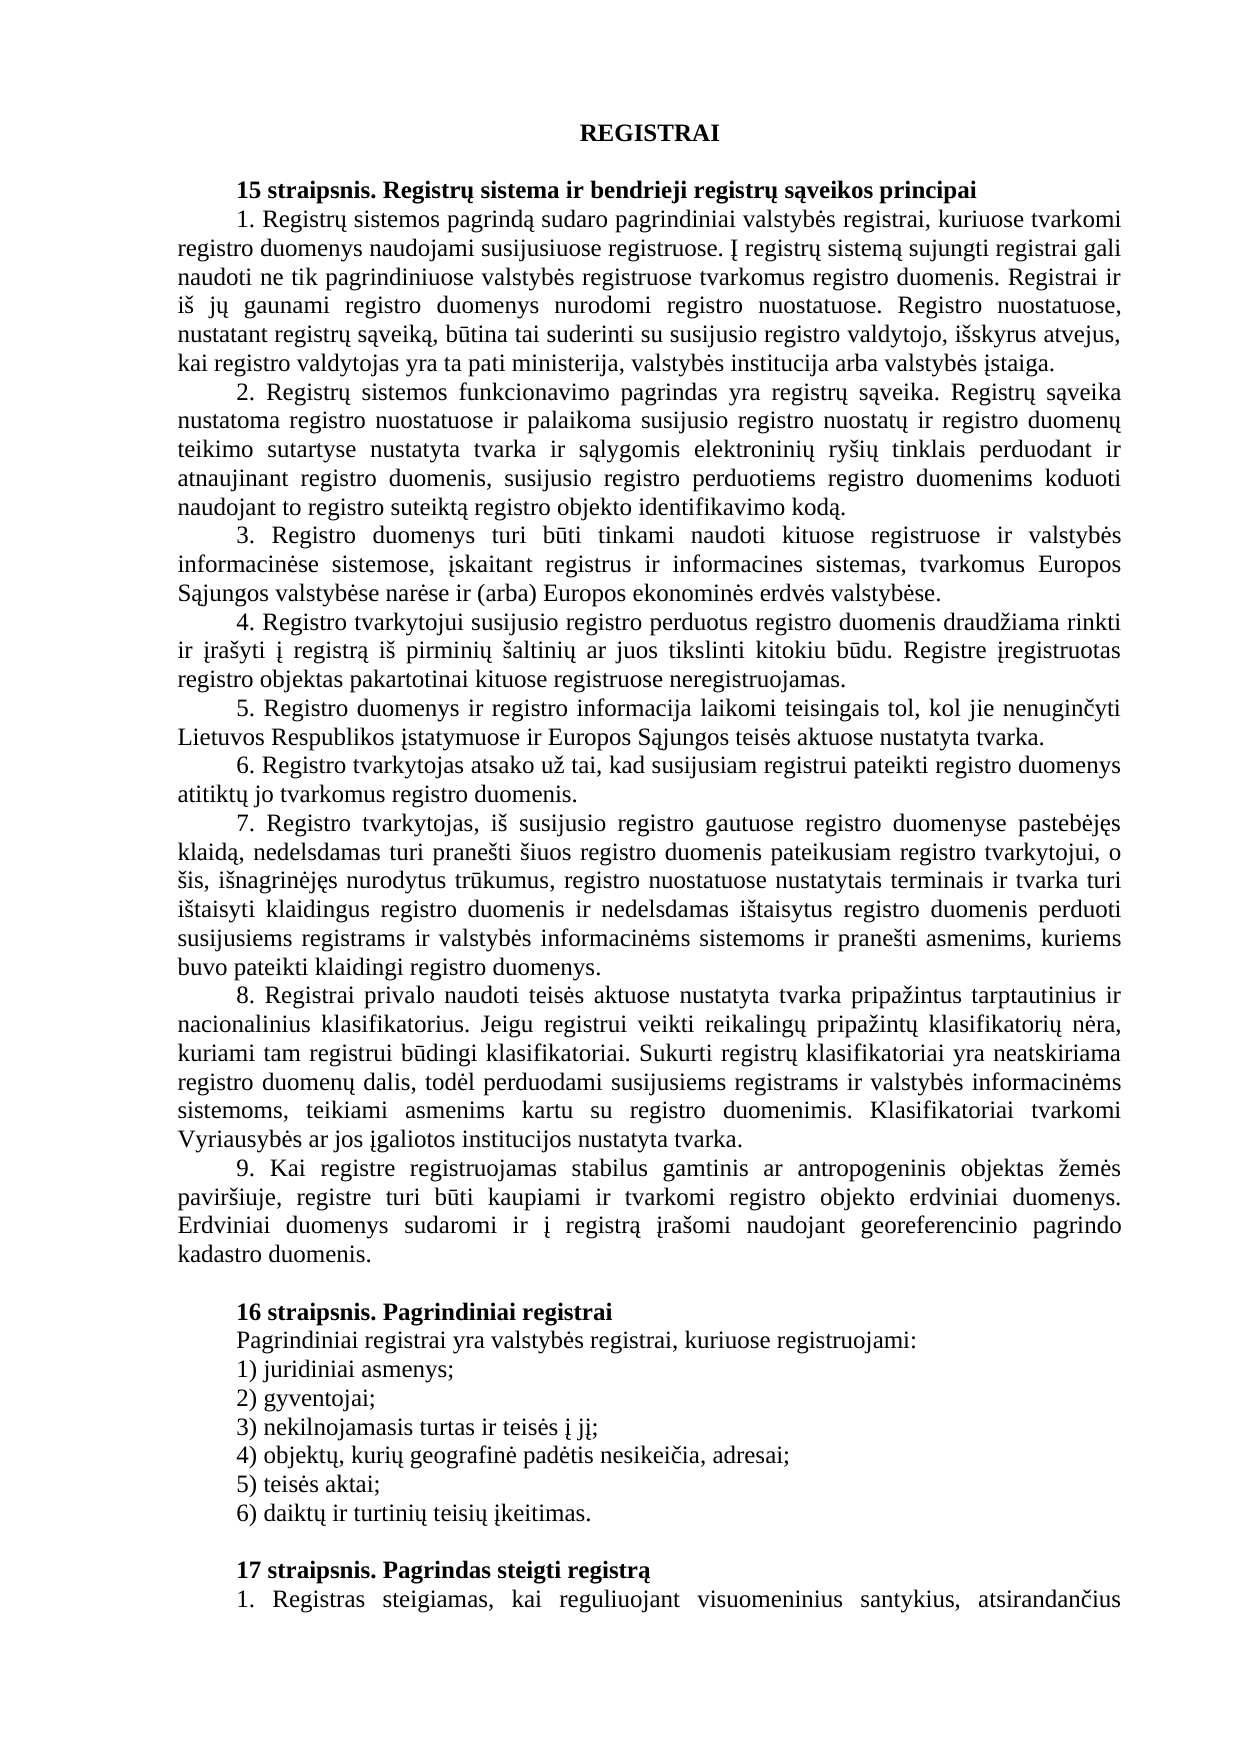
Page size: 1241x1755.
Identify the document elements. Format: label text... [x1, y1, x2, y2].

text 7. Registro tvarkytojas, iš susijusio registro gautuose registro duomenyse pastebėjęs klaidą, nedelsdamas turi pranešti šiuos registro duomenis pateikusiam registro tvarkytojui, o šis, išnagrinėjęs nurodytus trūkumus, registro nuostatuose nustatytais terminais ir tvarka turi ištaisyti klaidingus registro duomenis ir nedelsdamas ištaisytus registro duomenis perduoti susijusiems registrams ir valstybės informacinėms sistemoms ir pranešti asmenims, kuriems buvo pateikti klaidingi registro duomenys. [177, 808, 1122, 981]
text 1. Registras steigiamas, kai reguliuojant visuomeninius santykius, atsirandančius [177, 1584, 1122, 1613]
text 5) teisės aktai; [177, 1469, 1122, 1498]
text 2. Registrų sistemos funkcionavimo pagrindas yra registrų sąveika. Registrų sąveika nustatoma registro nuostatuose ir palaikoma susijusio registro nuostatų ir registro duomenų teikimo sutartyse nustatyta tvarka ir sąlygomis elektroninių ryšių tinklais perduodant ir atnaujinant registro duomenis, susijusio registro perduotiems registro duomenims koduoti naudojant to registro suteiktą registro objekto identifikavimo kodą. [177, 377, 1122, 521]
text 4) objektų, kurių geografinė padėtis nesikeičia, adresai; [177, 1441, 1122, 1469]
text 3) nekilnojamasis turtas ir teisės į jį; [177, 1412, 1122, 1441]
text 1. Registrų sistemos pagrindą sudaro pagrindiniai valstybės registrai, kuriuose tvarkomi registro duomenys naudojami susijusiuose registruose. Į registrų sistemą sujungti registrai gali naudoti ne tik pagrindiniuose valstybės registruose tvarkomus registro duomenis. Registrai ir iš jų gaunami registro duomenys nurodomi registro nuostatuose. Registro nuostatuose, nustatant registrų sąveiką, būtina tai suderinti su susijusio registro valdytojo, išskyrus atvejus, kai registro valdytojas yra ta pati ministerija, valstybės institucija arba valstybės įstaiga. [177, 204, 1122, 377]
text 17 straipsnis. Pagrindas steigti registrą [177, 1556, 1122, 1584]
text 6. Registro tvarkytojas atsako už tai, kad susijusiam registrui pateikti registro duomenys atitiktų jo tvarkomus registro duomenis. [177, 751, 1122, 808]
text REGISTRAI [177, 118, 1122, 147]
text Pagrindiniai registrai yra valstybės registrai, kuriuose registruojami: [177, 1326, 1122, 1354]
text 5. Registro duomenys ir registro informacija laikomi teisingais tol, kol jie nenuginčyti Lietuvos Respublikos įstatymuose ir Europos Sąjungos teisės aktuose nustatyta tvarka. [177, 693, 1122, 751]
text 15 straipsnis. Registrų sistema ir bendrieji registrų sąveikos principai [177, 176, 1122, 204]
text 3. Registro duomenys turi būti tinkami naudoti kituose registruose ir valstybės informacinėse sistemose, įskaitant registrus ir informacines sistemas, tvarkomus Europos Sąjungos valstybėse narėse ir (arba) Europos ekonominės erdvės valstybėse. [177, 521, 1122, 607]
text 2) gyventojai; [177, 1383, 1122, 1412]
text 16 straipsnis. Pagrindiniai registrai [177, 1297, 1122, 1326]
text 9. Kai registre registruojamas stabilus gamtinis ar antropogeninis objektas žemės paviršiuje, registre turi būti kaupiami ir tvarkomi registro objekto erdviniai duomenys. Erdviniai duomenys sudaromi ir į registrą įrašomi naudojant georeferencinio pagrindo kadastro duomenis. [177, 1153, 1122, 1268]
text 8. Registrai privalo naudoti teisės aktuose nustatyta tvarka pripažintus tarptautinius ir nacionalinius klasifikatorius. Jeigu registrui veikti reikalingų pripažintų klasifikatorių nėra, kuriami tam registrui būdingi klasifikatoriai. Sukurti registrų klasifikatoriai yra neatskiriama registro duomenų dalis, todėl perduodami susijusiems registrams ir valstybės informacinėms sistemoms, teikiami asmenims kartu su registro duomenimis. Klasifikatoriai tvarkomi Vyriausybės ar jos įgaliotos institucijos nustatyta tvarka. [177, 981, 1122, 1153]
text 4. Registro tvarkytojui susijusio registro perduotus registro duomenis draudžiama rinkti ir įrašyti į registrą iš pirminių šaltinių ar juos tikslinti kitokiu būdu. Registre įregistruotas registro objektas pakartotinai kituose registruose neregistruojamas. [177, 607, 1122, 693]
text 1) juridiniai asmenys; [177, 1354, 1122, 1383]
text 6) daiktų ir turtinių teisių įkeitimas. [177, 1498, 1122, 1527]
